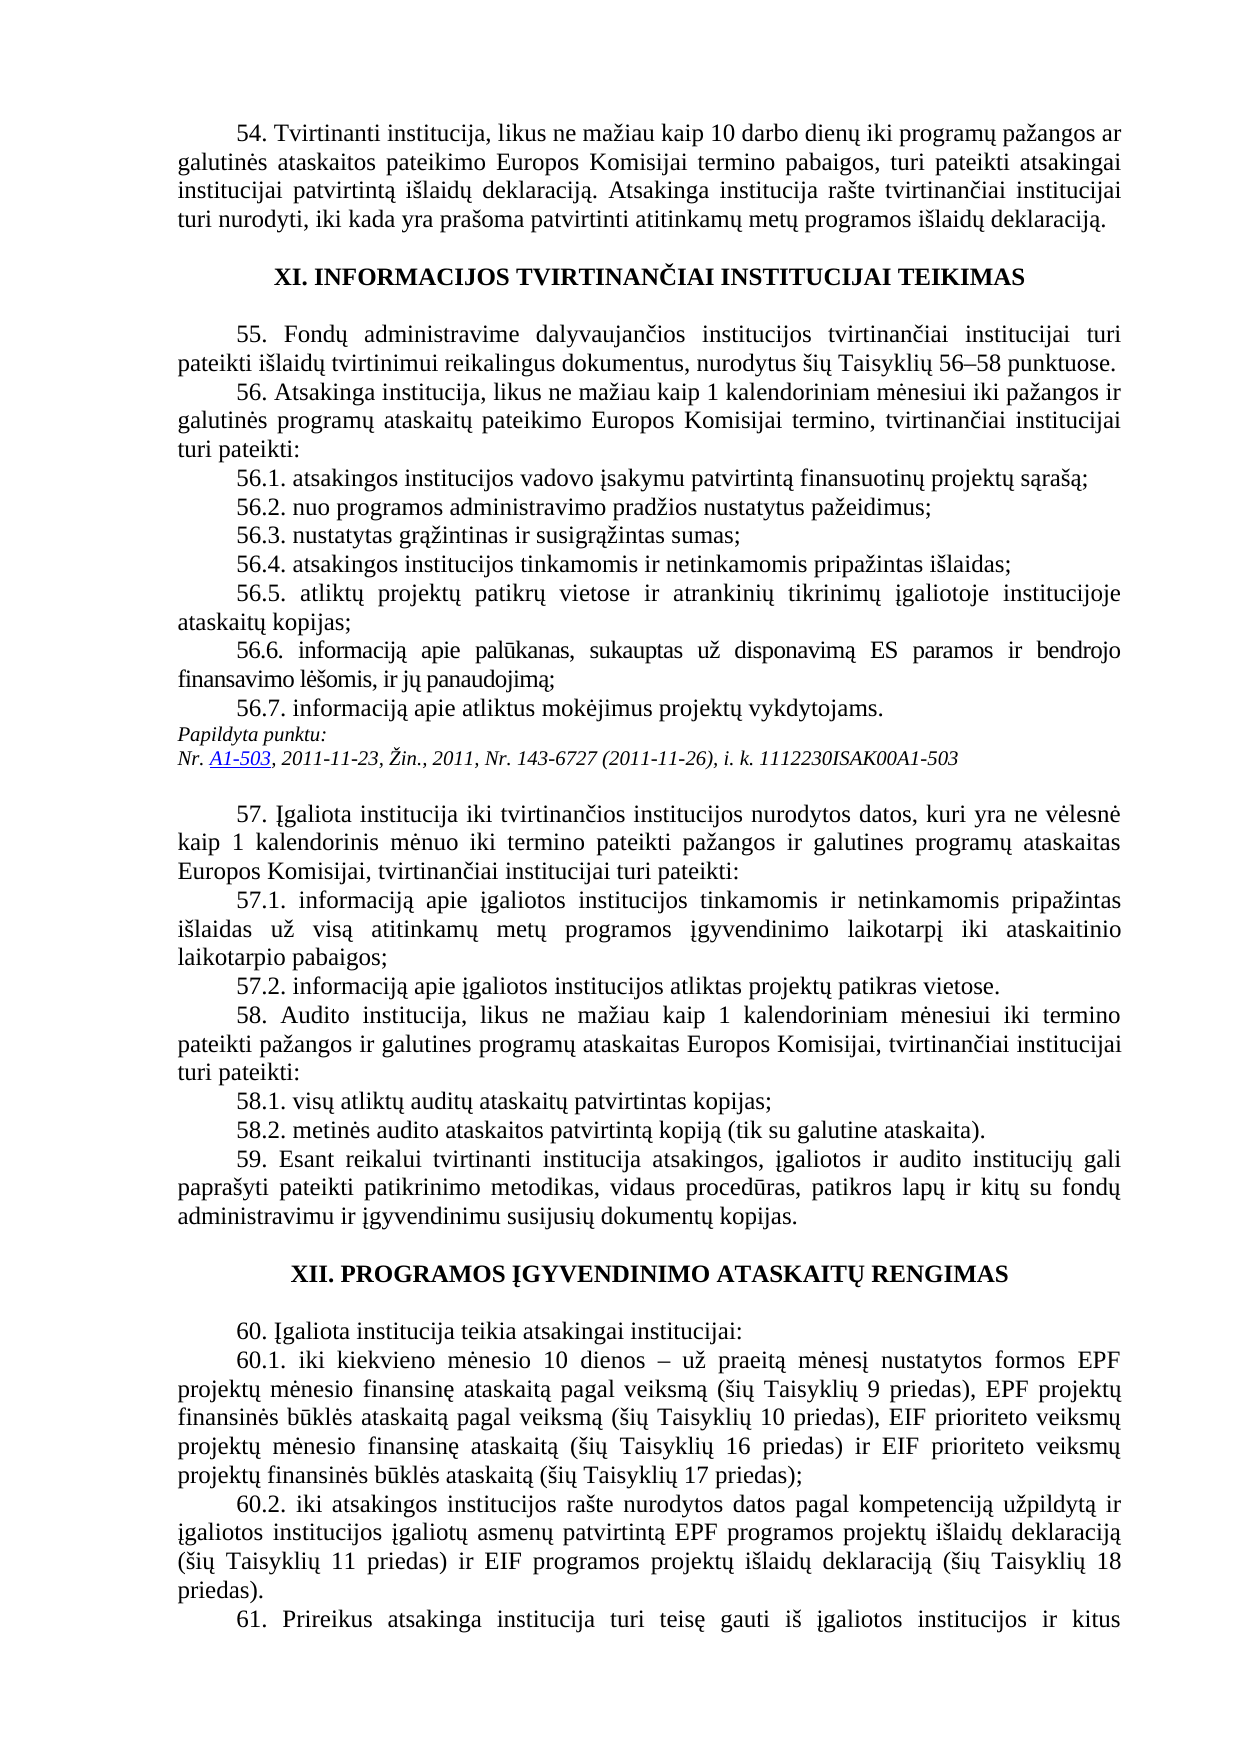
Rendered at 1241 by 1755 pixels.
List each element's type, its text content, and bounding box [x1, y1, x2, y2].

text 58.2. metinės audito ataskaitos patvirtintą kopiją (tik su galutine ataskaita). [177, 1115, 1122, 1144]
text 57. Įgaliota institucija iki tvirtinančios institucijos nurodytos datos, kuri yra ne vėlesnė kaip 1 kalendorinis mėnuo iki termino pateikti pažangos ir galutines programų ataskaitas Europos Komisijai, tvirtinančiai institucijai turi pateikti: [177, 799, 1122, 885]
text Nr. A1-503, 2011-11-23, Žin., 2011, Nr. 143-6727 (2011-11-26), i. k. 1112230ISAK00A1-503 [177, 746, 1122, 770]
text XII. programos įgyvendinimo ataskaitų rengimas [177, 1259, 1122, 1287]
text 58.1. visų atliktų auditų ataskaitų patvirtintas kopijas; [177, 1086, 1122, 1115]
text 61. Prireikus atsakinga institucija turi teisę gauti iš įgaliotos institucijos ir kitus [177, 1604, 1122, 1632]
text XI. INFORMACIJOS TVIRTINANČIAI INSTITUCIJAI TEIKIMAS [177, 262, 1122, 291]
text 57.2. informaciją apie įgaliotos institucijos atliktas projektų patikras vietose. [177, 971, 1122, 1000]
text 56. Atsakinga institucija, likus ne mažiau kaip 1 kalendoriniam mėnesiui iki pažangos ir galutinės programų ataskaitų pateikimo Europos Komisijai termino, tvirtinančiai institucijai turi pateikti: [177, 377, 1122, 463]
text 56.1. atsakingos institucijos vadovo įsakymu patvirtintą finansuotinų projektų sąrašą; [177, 463, 1122, 492]
text 54. Tvirtinanti institucija, likus ne mažiau kaip 10 darbo dienų iki programų pažangos ar galutinės ataskaitos pateikimo Europos Komisijai termino pabaigos, turi pateikti atsakingai institucijai patvirtintą išlaidų deklaraciją. Atsakinga institucija rašte tvirtinančiai institucijai turi nurodyti, iki kada yra prašoma patvirtinti atitinkamų metų programos išlaidų deklaraciją. [177, 118, 1122, 233]
text 57.1. informaciją apie įgaliotos institucijos tinkamomis ir netinkamomis pripažintas išlaidas už visą atitinkamų metų programos įgyvendinimo laikotarpį iki ataskaitinio laikotarpio pabaigos; [177, 885, 1122, 971]
text 60.2. iki atsakingos institucijos rašte nurodytos datos pagal kompetenciją užpildytą ir įgaliotos institucijos įgaliotų asmenų patvirtintą EPF programos projektų išlaidų deklaraciją (šių Taisyklių 11 priedas) ir EIF programos projektų išlaidų deklaraciją (šių Taisyklių 18 priedas). [177, 1489, 1122, 1604]
text 56.3. nustatytas grąžintinas ir susigrąžintas sumas; [177, 521, 1122, 549]
text 56.6. informaciją apie palūkanas, sukauptas už disponavimą ES paramos ir bendrojo finansavimo lėšomis, ir jų panaudojimą; [177, 636, 1122, 693]
text Papildyta punktu: [177, 722, 1122, 746]
text 56.7. informaciją apie atliktus mokėjimus projektų vykdytojams. [177, 693, 1122, 722]
text 56.4. atsakingos institucijos tinkamomis ir netinkamomis pripažintas išlaidas; [177, 549, 1122, 578]
text 55. Fondų administravime dalyvaujančios institucijos tvirtinančiai institucijai turi pateikti išlaidų tvirtinimui reikalingus dokumentus, nurodytus šių Taisyklių 56–58 punktuose. [177, 319, 1122, 377]
text 56.5. atliktų projektų patikrų vietose ir atrankinių tikrinimų įgaliotoje institucijoje ataskaitų kopijas; [177, 578, 1122, 636]
text 59. Esant reikalui tvirtinanti institucija atsakingos, įgaliotos ir audito institucijų gali paprašyti pateikti patikrinimo metodikas, vidaus procedūras, patikros lapų ir kitų su fondų administravimu ir įgyvendinimu susijusių dokumentų kopijas. [177, 1144, 1122, 1230]
text 58. Audito institucija, likus ne mažiau kaip 1 kalendoriniam mėnesiui iki termino pateikti pažangos ir galutines programų ataskaitas Europos Komisijai, tvirtinančiai institucijai turi pateikti: [177, 1000, 1122, 1086]
text 60. Įgaliota institucija teikia atsakingai institucijai: [177, 1316, 1122, 1345]
text 60.1. iki kiekvieno mėnesio 10 dienos – už praeitą mėnesį nustatytos formos EPF projektų mėnesio finansinę ataskaitą pagal veiksmą (šių Taisyklių 9 priedas), EPF projektų finansinės būklės ataskaitą pagal veiksmą (šių Taisyklių 10 priedas), EIF prioriteto veiksmų projektų mėnesio finansinę ataskaitą (šių Taisyklių 16 priedas) ir EIF prioriteto veiksmų projektų finansinės būklės ataskaitą (šių Taisyklių 17 priedas); [177, 1345, 1122, 1489]
text 56.2. nuo programos administravimo pradžios nustatytus pažeidimus; [177, 492, 1122, 521]
